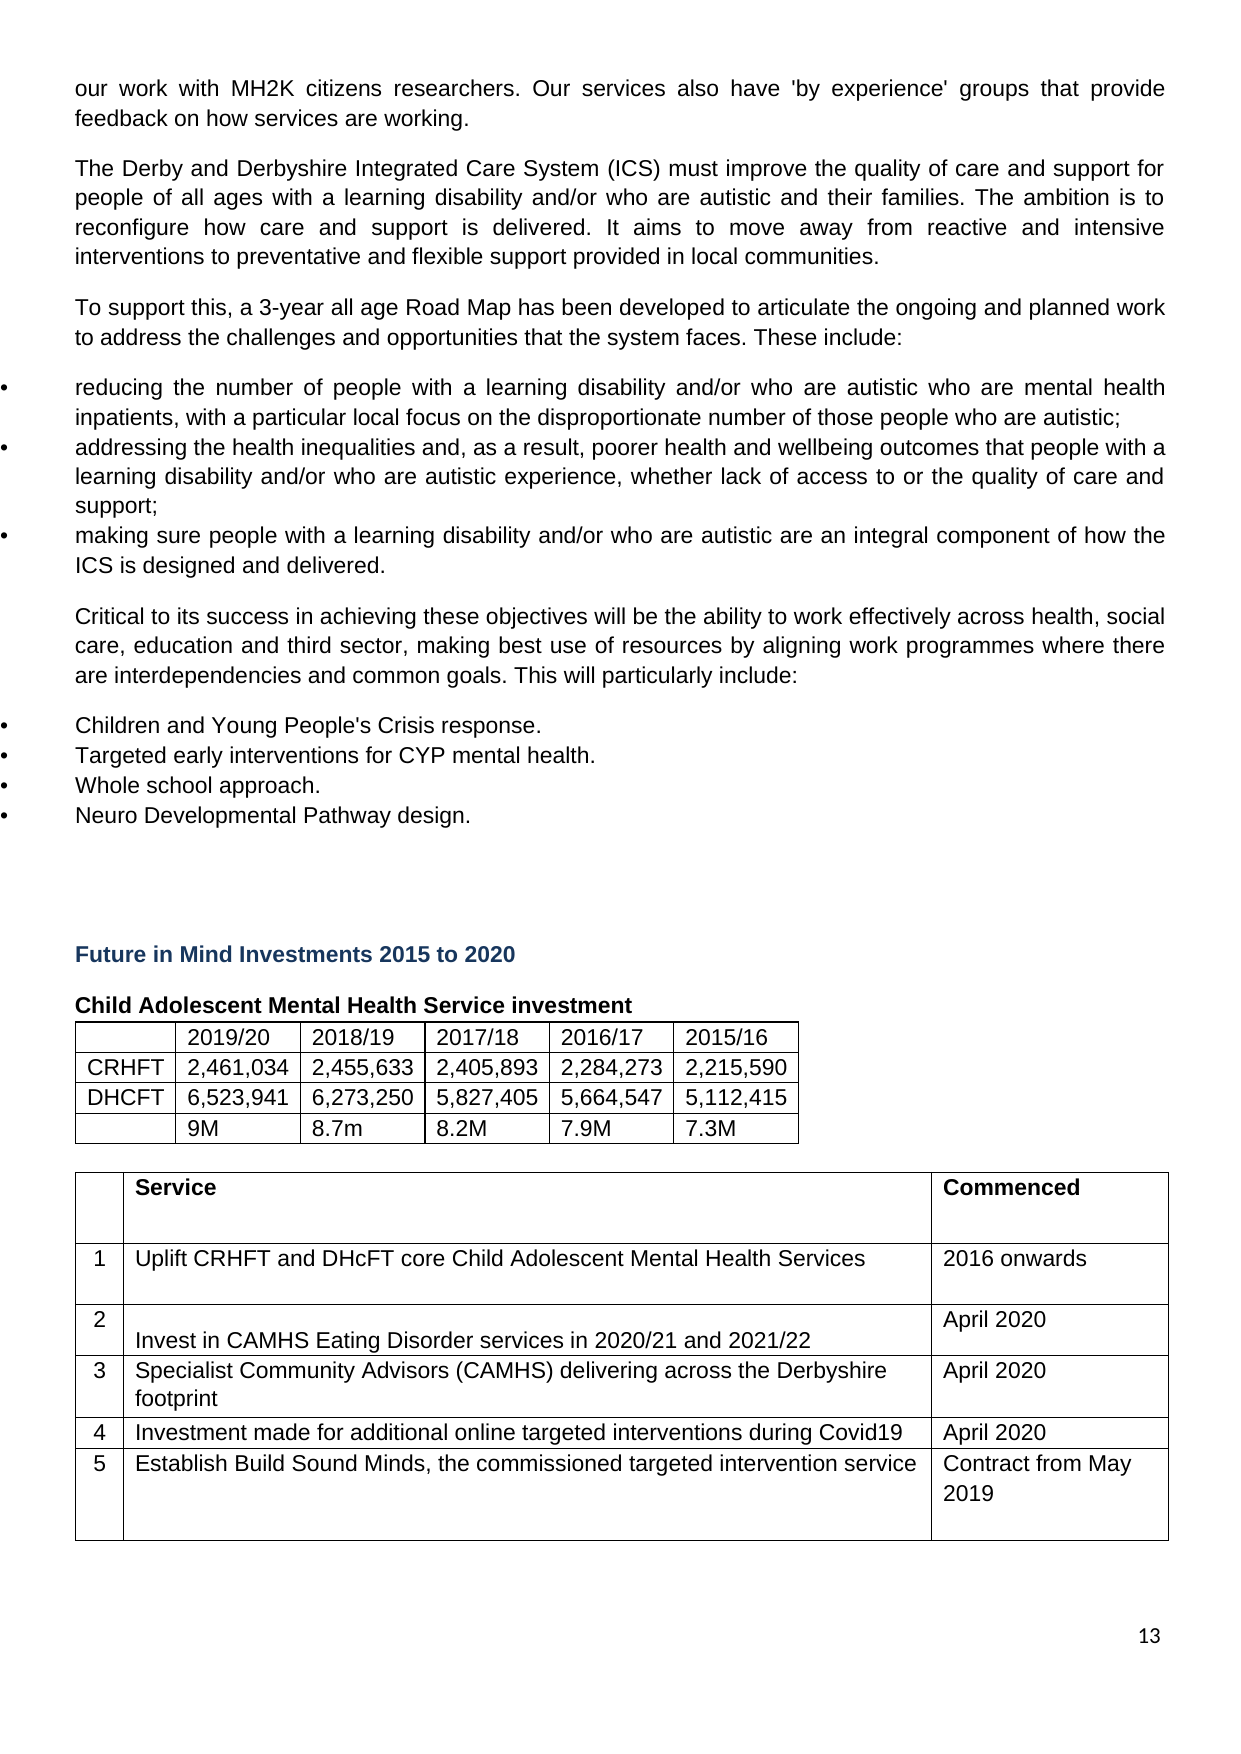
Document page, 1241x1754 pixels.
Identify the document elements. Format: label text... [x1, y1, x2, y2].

table_cell 9M [176, 1114, 300, 1143]
table_cell 2,405,893 [426, 1053, 549, 1082]
table_cell 3 [76, 1356, 123, 1417]
table_cell 2,284,273 [550, 1053, 673, 1082]
list Targeted early interventions for CYP mental health. [0, 742, 1166, 769]
table_cell Uplift CRHFT and DHcFT core Child Adolescent Mental Health Services [124, 1244, 931, 1304]
table_cell CRHFT [76, 1053, 175, 1082]
list reducing the number of people with a learning disability and/or who are autistic who are mental health inpatients, with a particular local focus on the disproportionate number of those people who are autistic; [0, 374, 1166, 430]
table_cell 8.2M [426, 1114, 549, 1143]
subtitle Child Adolescent Mental Health Service investment [74, 992, 1189, 1018]
table_cell 5 [76, 1449, 123, 1540]
table_cell 2,461,034 [176, 1053, 300, 1082]
table_cell 8.7m [301, 1114, 424, 1143]
table_header 2016/17 [550, 1023, 673, 1052]
text To support this, a 3-year all age Road Map has been developed to articulate the ongoing and planned work to address the challenges and opportunities that the system faces. These include: [74, 294, 1166, 350]
table_header Service [124, 1173, 931, 1242]
table_cell 6,273,250 [301, 1083, 424, 1112]
table_cell DHCFT [76, 1083, 175, 1112]
table_cell 4 [76, 1418, 123, 1448]
table_header 2018/19 [301, 1023, 424, 1052]
table_cell Invest in CAMHS Eating Disorder services in 2020/21 and 2021/22 [124, 1305, 931, 1355]
list Children and Young People's Crisis response. [0, 712, 1166, 739]
table_header 2015/16 [674, 1023, 798, 1052]
table_cell 2016 onwards [932, 1244, 1168, 1304]
list Whole school approach. [0, 772, 1166, 799]
table_cell 2,455,633 [301, 1053, 424, 1082]
table_cell 2,215,590 [674, 1053, 798, 1082]
table_header 2017/18 [426, 1023, 549, 1052]
table_cell 7.9M [550, 1114, 673, 1143]
list addressing the health inequalities and, as a result, poorer health and wellbeing outcomes that people with a learning disability and/or who are autistic experience, whether lack of access to or the quality of care and support; [0, 433, 1166, 519]
list making sure people with a learning disability and/or who are autistic are an integral component of how the ICS is designed and delivered. [0, 522, 1166, 578]
table_cell April 2020 [932, 1305, 1168, 1355]
table_cell 2 [76, 1305, 123, 1355]
list Neuro Developmental Pathway design. [0, 802, 1166, 829]
table_cell April 2020 [932, 1356, 1168, 1417]
table_cell 1 [76, 1244, 123, 1304]
table_cell Investment made for additional online targeted interventions during Covid19 [124, 1418, 931, 1448]
table_cell Establish Build Sound Minds, the commissioned targeted intervention service [124, 1449, 931, 1540]
table_cell 7.3M [674, 1114, 798, 1143]
table_cell 6,523,941 [176, 1083, 300, 1112]
table_header [76, 1173, 123, 1242]
table_cell April 2020 [932, 1418, 1168, 1448]
table_cell Contract from May 2019 [932, 1449, 1168, 1540]
text Critical to its success in achieving these objectives will be the ability to work effectively across health, social care, education and third sector, making best use of resources by aligning work programmes where there are interdependencies and common goals. This will particularly include: [74, 603, 1166, 688]
table_cell Specialist Community Advisors (CAMHS) delivering across the Derbyshire footprint [124, 1356, 931, 1417]
table_cell [76, 1114, 175, 1143]
table_cell 5,112,415 [674, 1083, 798, 1112]
text Future in Mind Investments 2015 to 2020 [75, 941, 1216, 968]
table_header 2019/20 [176, 1023, 300, 1052]
text our work with MH2K citizens researchers. Our services also have 'by experience' groups that provide feedback on how services are working. [74, 75, 1166, 131]
table_header Commenced [932, 1173, 1168, 1242]
text The Derby and Derbyshire Integrated Care System (ICS) must improve the quality of care and support for people of all ages with a learning disability and/or who are autistic and their families. The ambition is to reconfigure how care and support is delivered. It aims to move away from reactive and intensive interventions to preventative and flexible support provided in local communities. [74, 155, 1166, 270]
table_header [76, 1023, 175, 1052]
table_cell 5,664,547 [550, 1083, 673, 1112]
table_cell 5,827,405 [426, 1083, 549, 1112]
